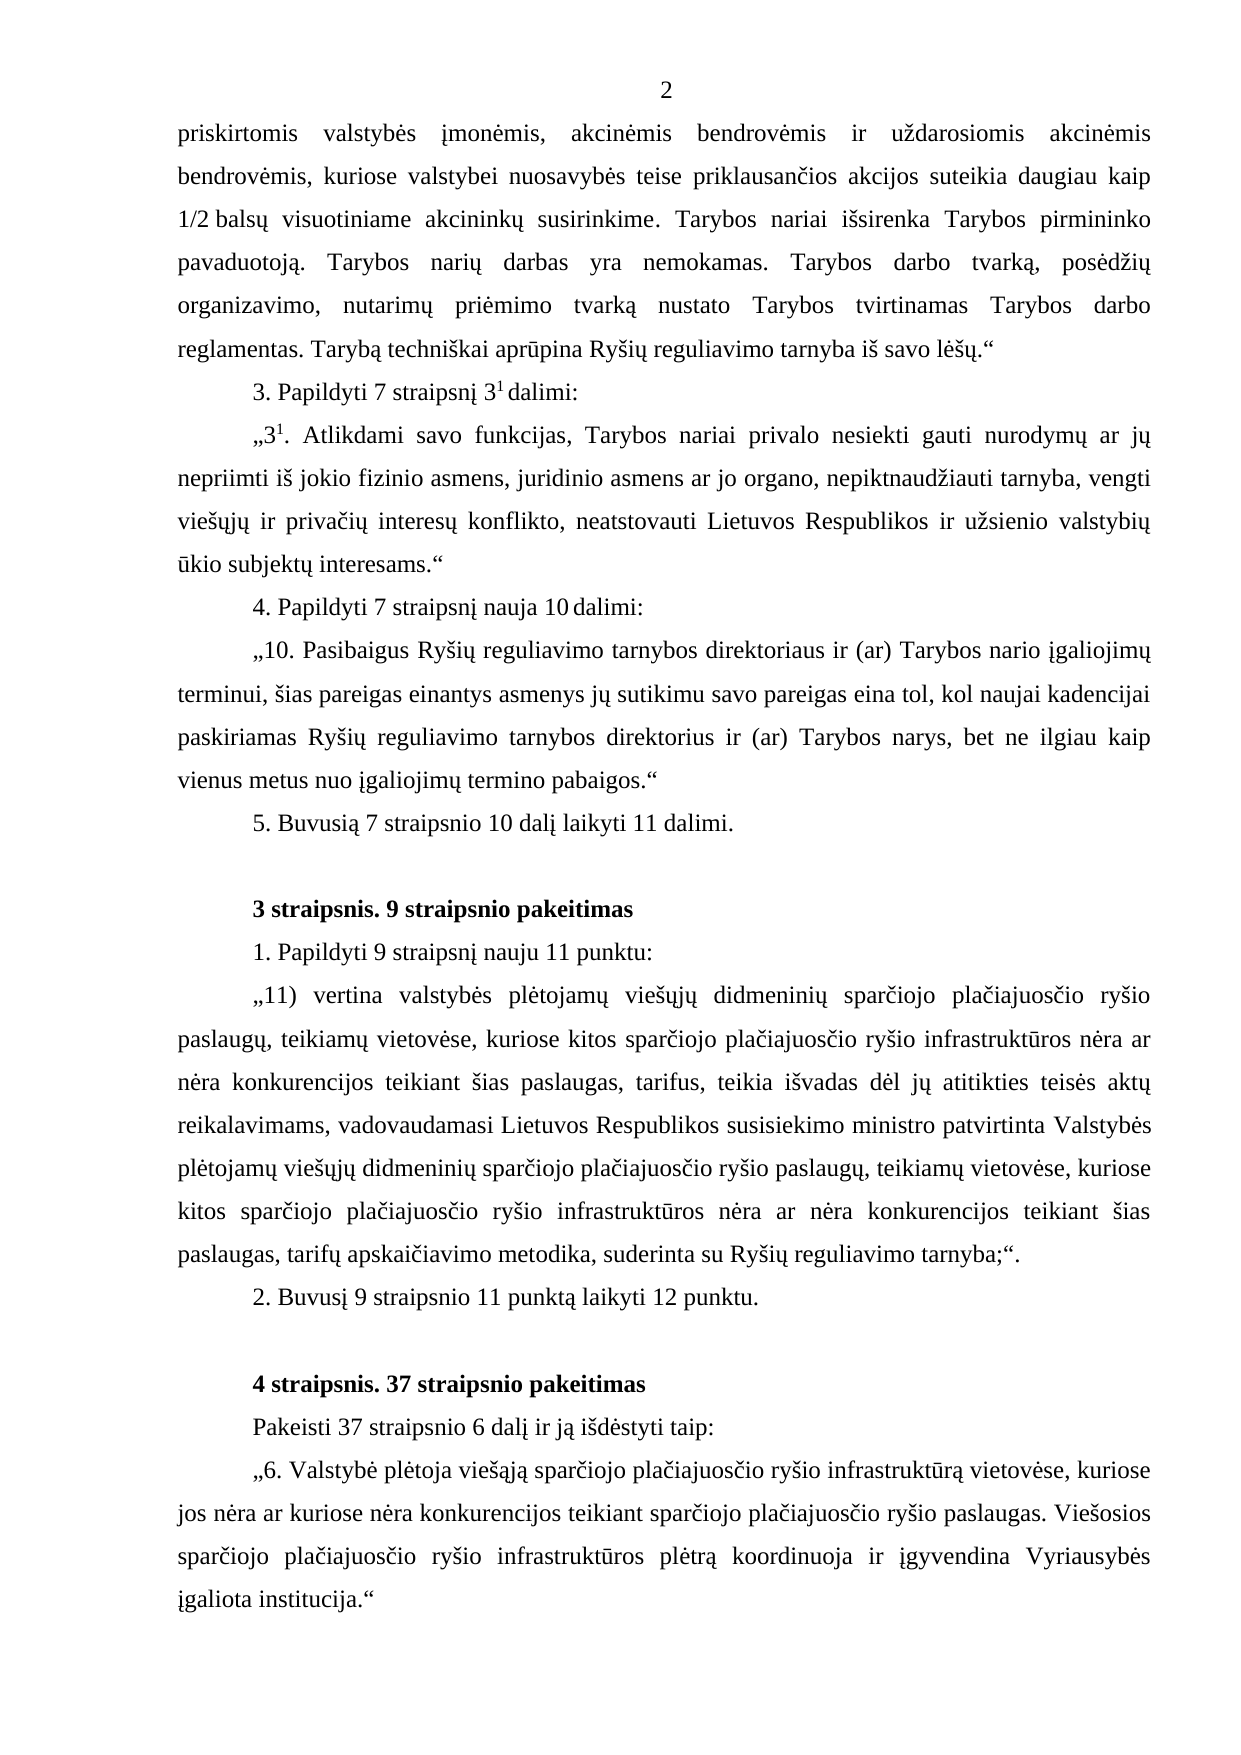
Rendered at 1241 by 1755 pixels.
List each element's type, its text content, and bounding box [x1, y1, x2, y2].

text 3 straipsnis. 9 straipsnio pakeitimas [177, 894, 1152, 923]
text 4 straipsnis. 37 straipsnio pakeitimas [177, 1369, 1152, 1397]
text 2. Buvusį 9 straipsnio 11 punktą laikyti 12 punktu. [177, 1282, 1152, 1311]
text „31. Atlikdami savo funkcijas, Tarybos nariai privalo nesiekti gauti nurodymų ar jų nepriimti iš jokio fizinio asmens, juridinio asmens ar jo organo, nepiktnaudžiauti tarnyba, vengti viešųjų ir privačių interesų konflikto, neatstovauti Lietuvos Respublikos ir užsienio valstybių ūkio subjektų interesams.“ [177, 420, 1152, 578]
text „10. Pasibaigus Ryšių reguliavimo tarnybos direktoriaus ir (ar) Tarybos nario įgaliojimų terminui, šias pareigas einantys asmenys jų sutikimu savo pareigas eina tol, kol naujai kadencijai paskiriamas Ryšių reguliavimo tarnybos direktorius ir (ar) Tarybos narys, bet ne ilgiau kaip vienus metus nuo įgaliojimų termino pabaigos.“ [177, 636, 1152, 794]
text „6. Valstybė plėtoja viešąją sparčiojo plačiajuosčio ryšio infrastruktūrą vietovėse, kuriose jos nėra ar kuriose nėra konkurencijos teikiant sparčiojo plačiajuosčio ryšio paslaugas. Viešosios sparčiojo plačiajuosčio ryšio infrastruktūros plėtrą koordinuoja ir įgyvendina Vyriausybės įgaliota institucija.“ [177, 1455, 1152, 1613]
text 4. Papildyti 7 straipsnį nauja 10 dalimi: [177, 592, 1152, 621]
text „11) vertina valstybės plėtojamų viešųjų didmeninių sparčiojo plačiajuosčio ryšio paslaugų, teikiamų vietovėse, kuriose kitos sparčiojo plačiajuosčio ryšio infrastruktūros nėra ar nėra konkurencijos teikiant šias paslaugas, tarifus, teikia išvadas dėl jų atitikties teisės aktų reikalavimams, vadovaudamasi Lietuvos Respublikos susisiekimo ministro patvirtinta Valstybės plėtojamų viešųjų didmeninių sparčiojo plačiajuosčio ryšio paslaugų, teikiamų vietovėse, kuriose kitos sparčiojo plačiajuosčio ryšio infrastruktūros nėra ar nėra konkurencijos teikiant šias paslaugas, tarifų apskaičiavimo metodika, suderinta su Ryšių reguliavimo tarnyba;“. [177, 981, 1152, 1268]
text 1. Papildyti 9 straipsnį nauju 11 punktu: [177, 937, 1152, 966]
text 3. Papildyti 7 straipsnį 31 dalimi: [177, 377, 1152, 406]
text priskirtomis valstybės įmonėmis, akcinėmis bendrovėmis ir uždarosiomis akcinėmis bendrovėmis, kuriose valstybei nuosavybės teise priklausančios akcijos suteikia daugiau kaip 1/2 balsų visuotiniame akcininkų susirinkime. Tarybos nariai išsirenka Tarybos pirmininko pavaduotoją. Tarybos narių darbas yra nemokamas. Tarybos darbo tvarką, posėdžių organizavimo, nutarimų priėmimo tvarką nustato Tarybos tvirtinamas Tarybos darbo reglamentas. Tarybą techniškai aprūpina Ryšių reguliavimo tarnyba iš savo lėšų.“ [177, 118, 1152, 362]
text 5. Buvusią 7 straipsnio 10 dalį laikyti 11 dalimi. [177, 808, 1152, 837]
text Pakeisti 37 straipsnio 6 dalį ir ją išdėstyti taip: [177, 1412, 1152, 1441]
